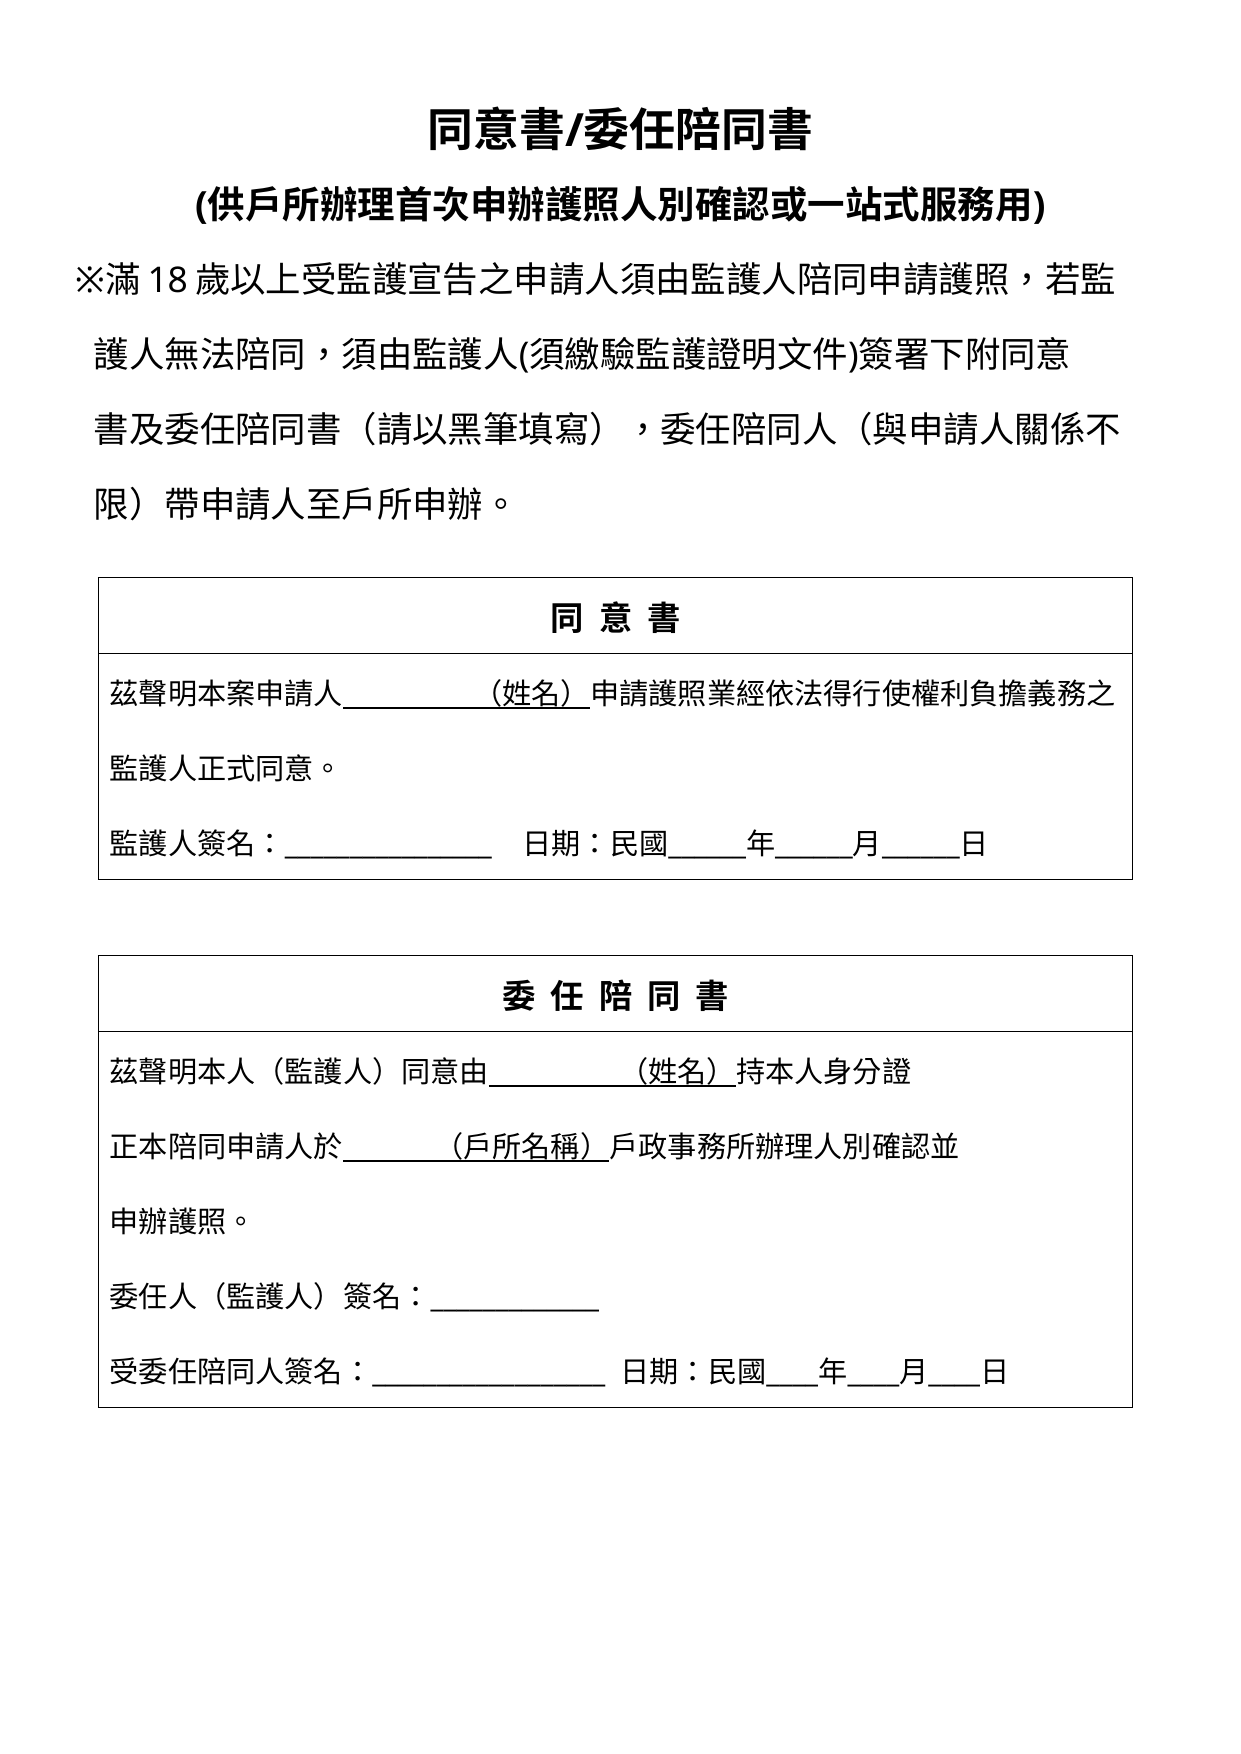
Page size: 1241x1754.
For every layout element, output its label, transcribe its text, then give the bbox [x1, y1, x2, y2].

text 護人無法陪同，須由監護人(須繳驗監護證明文件)簽署下附同意 [75, 314, 1165, 389]
text 書及委任陪同書（請以黑筆填寫），委任陪同人（與申請人關係不 [75, 389, 1165, 464]
text 限）帶申請人至戶所申辦。 [75, 464, 1165, 539]
text (供戶所辦理首次申辦護照人別確認或一站式服務用) [75, 164, 1165, 239]
table_cell 茲聲明本人（監護人）同意由 （姓名）持本人身分證 正本陪同申請人於 （戶所名稱）戶政事務所辦理人別確認並 申辦護照。 委任人（監護人）簽名：_____________ 受委任陪同人簽名：__________________ 日期：民國____年____月____日 [99, 1032, 1132, 1407]
table_header 同 意 書 [99, 578, 1132, 653]
table_header 委 任 陪 同 書 [99, 956, 1132, 1031]
text 同意書/委任陪同書 [75, 89, 1165, 164]
text ※滿18歲以上受監護宣告之申請人須由監護人陪同申請護照，若監 [75, 239, 1165, 314]
table_cell 茲聲明本案申請人 （姓名）申請護照業經依法得行使權利負擔義務之監護人正式同意。 監護人簽名：________________ 日期：民國______年______月______日 [99, 654, 1132, 879]
